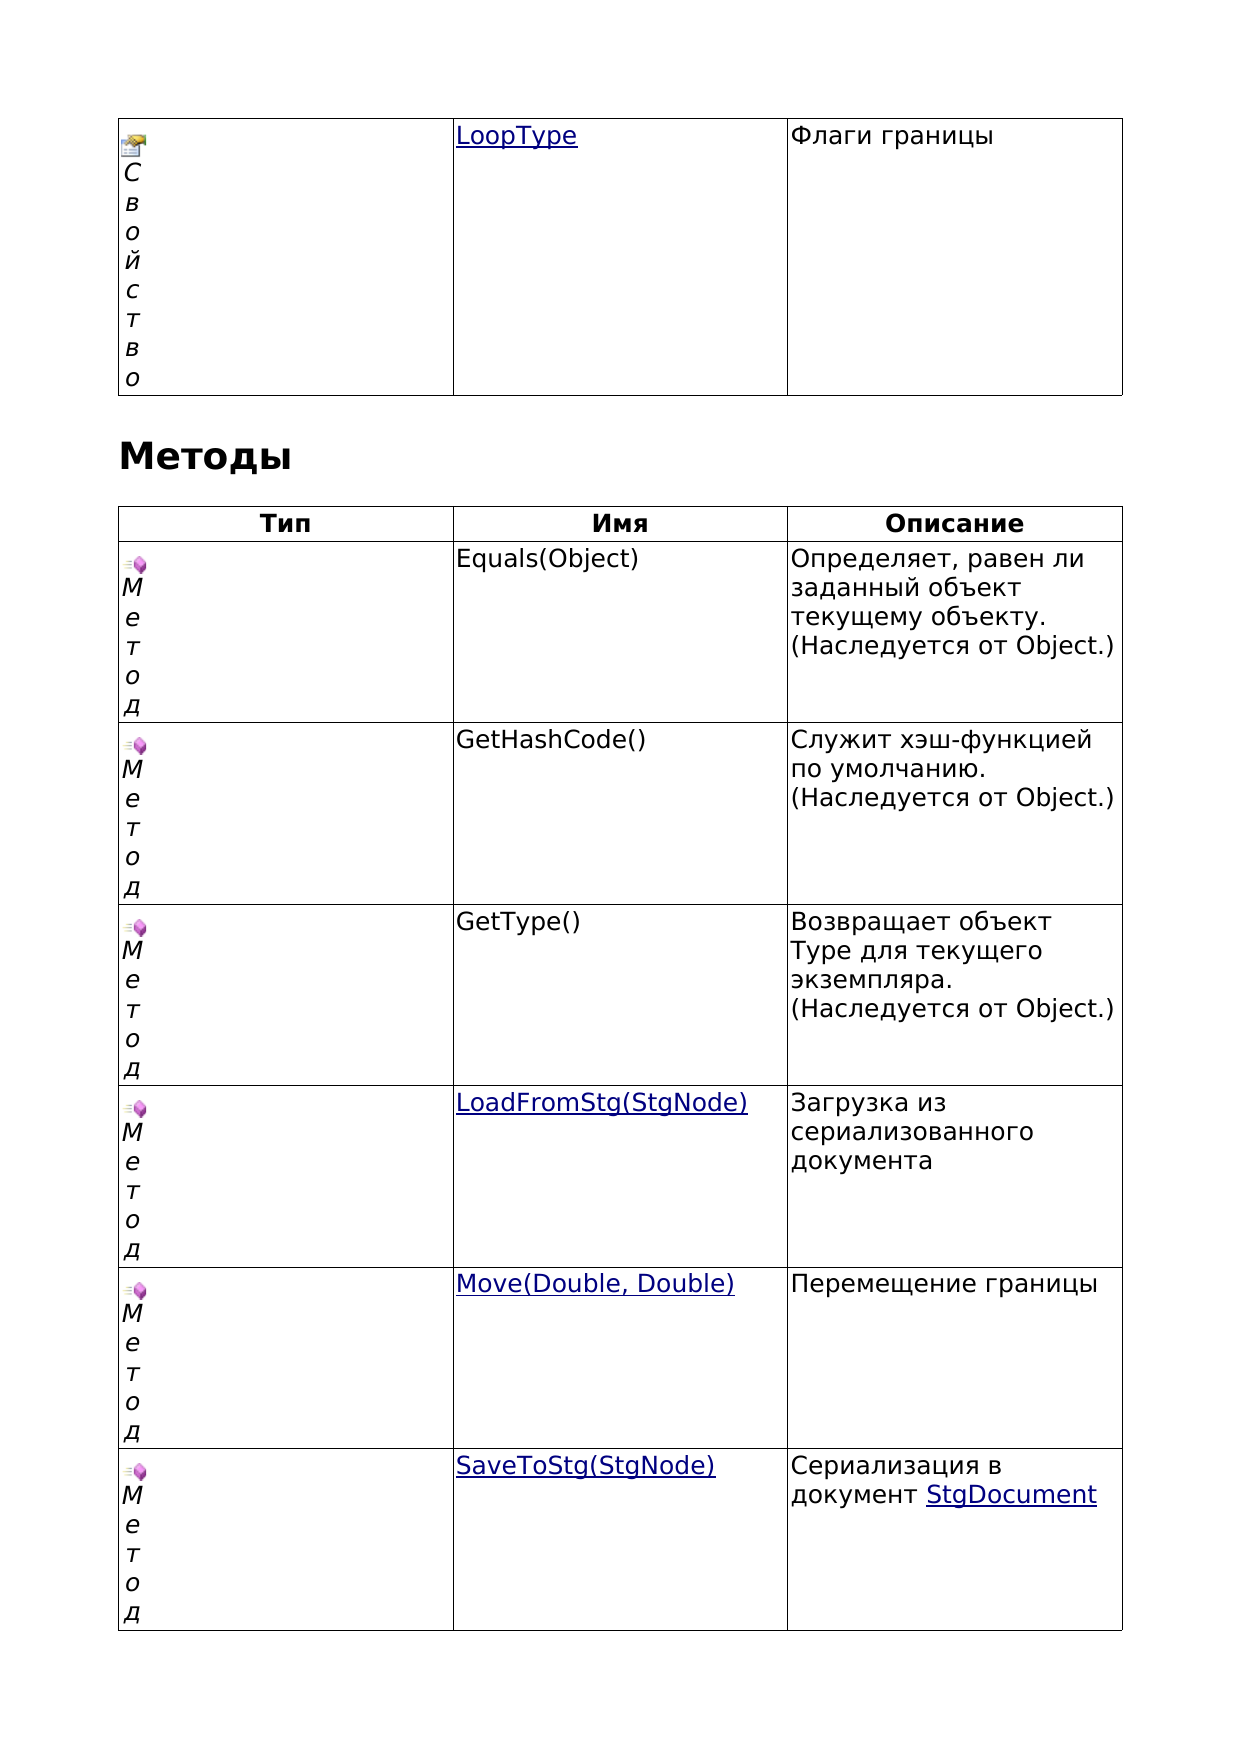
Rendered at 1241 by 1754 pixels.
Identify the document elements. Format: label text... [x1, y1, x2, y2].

table_cell Move(Double, Double) [454, 1268, 787, 1448]
table_header Описание [788, 507, 1122, 541]
picture [121, 1100, 147, 1118]
table_cell [119, 723, 453, 904]
subtitle Методы [118, 435, 1122, 478]
picture [121, 919, 147, 937]
table_cell [119, 905, 453, 1085]
table_cell Флаги границы [788, 119, 1122, 395]
picture [121, 1463, 147, 1481]
table_cell Загрузка из сериализованного документа [788, 1086, 1122, 1267]
table_cell Сериализация в документ StgDocument [788, 1449, 1122, 1629]
picture [121, 737, 147, 755]
table_cell Служит хэш-функцией по умолчанию. (Наследуется от Object.) [788, 723, 1122, 904]
table_cell [119, 119, 453, 395]
table_cell Возвращает объект Type для текущего экземпляра. (Наследуется от Object.) [788, 905, 1122, 1085]
table_header Имя [454, 507, 787, 541]
table_header Тип [119, 507, 453, 541]
table_cell LoopType [454, 119, 787, 395]
table_cell GetType() [454, 905, 787, 1085]
table_cell LoadFromStg(StgNode) [454, 1086, 787, 1267]
table_cell SaveToStg(StgNode) [454, 1449, 787, 1629]
table_cell Equals(Object) [454, 542, 787, 722]
table_cell Перемещение границы [788, 1268, 1122, 1448]
picture [121, 556, 147, 574]
table_cell [119, 1268, 453, 1448]
table_cell Определяет, равен ли заданный объект текущему объекту. (Наследуется от Object.) [788, 542, 1122, 722]
table_cell [119, 1086, 453, 1267]
picture [121, 133, 147, 159]
table_cell [119, 542, 453, 722]
table_cell [119, 1449, 453, 1629]
table_cell GetHashCode() [454, 723, 787, 904]
picture [121, 1282, 147, 1300]
